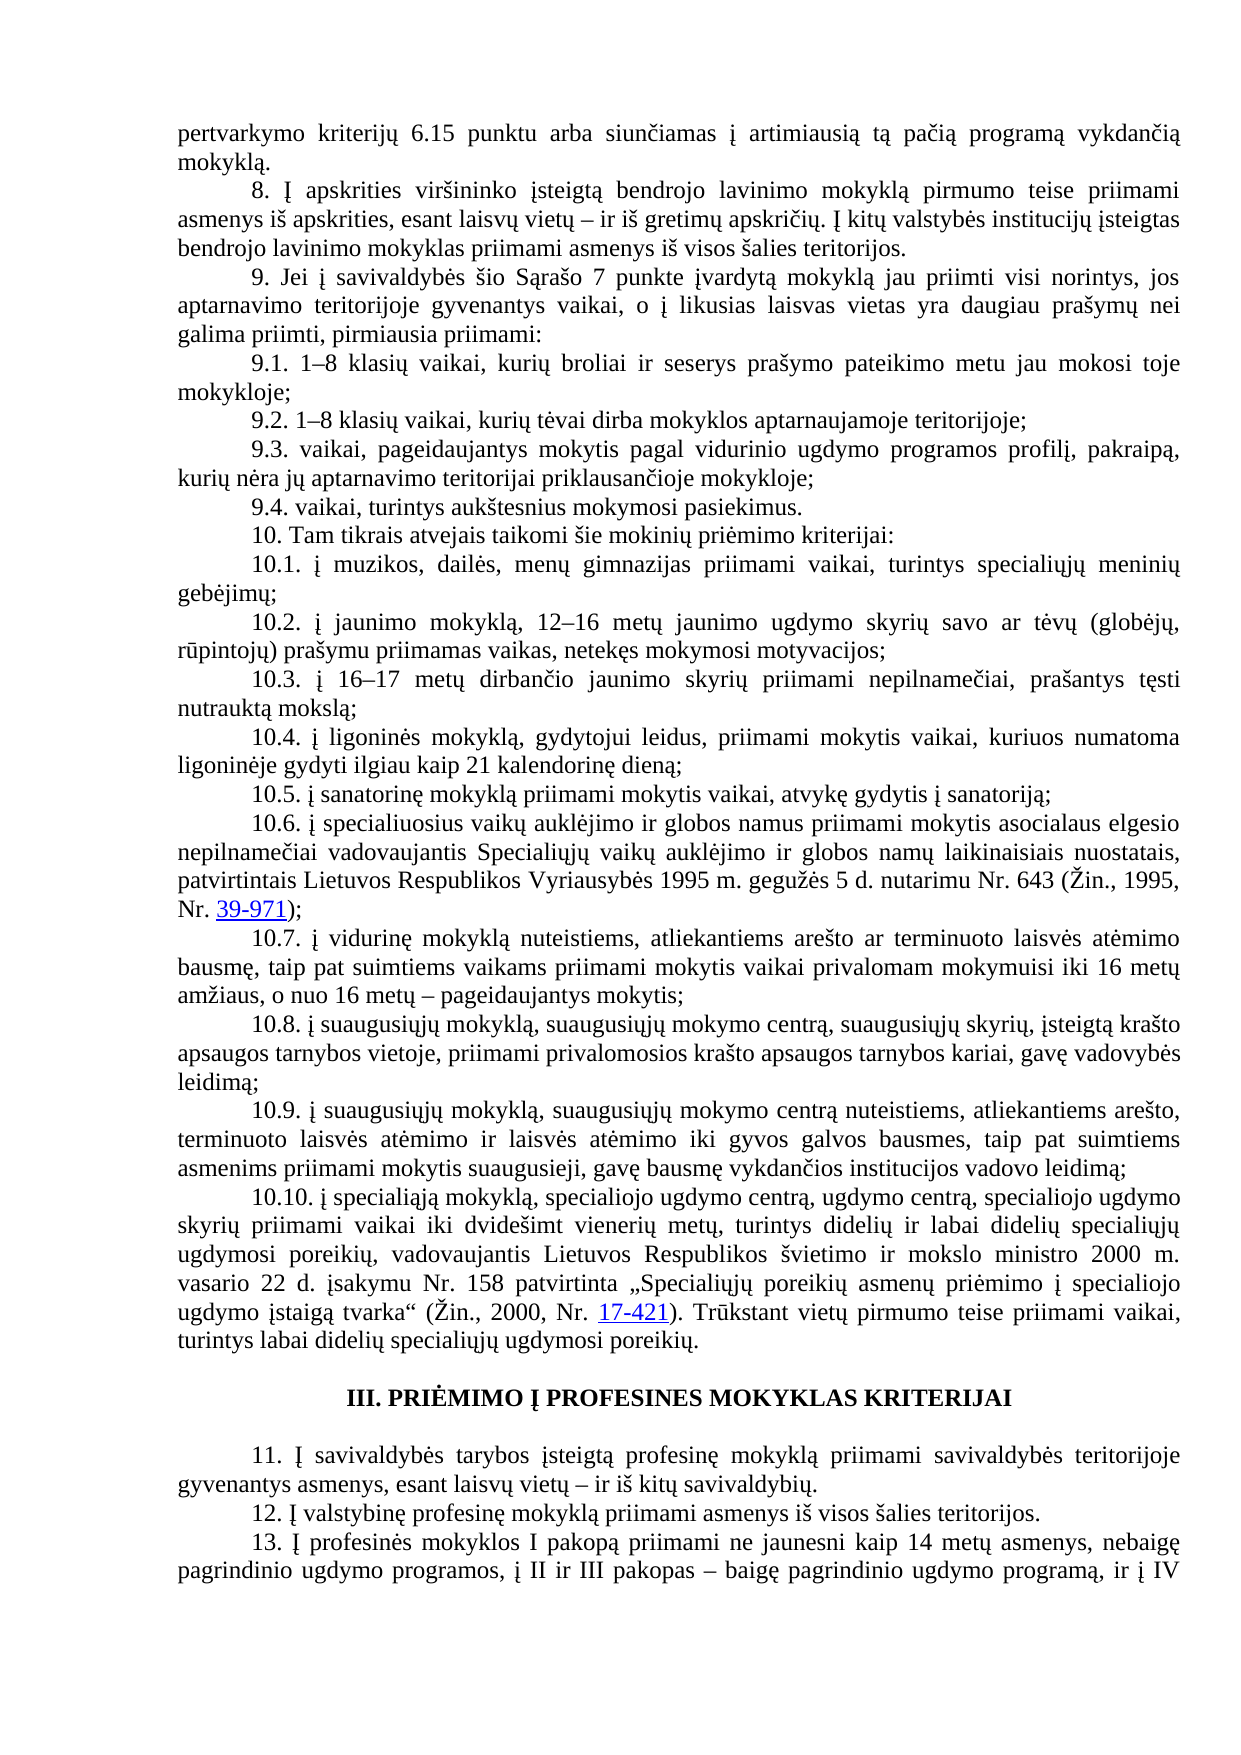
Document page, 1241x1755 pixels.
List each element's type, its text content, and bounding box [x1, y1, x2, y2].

text 10.8. į suaugusiųjų mokyklą, suaugusiųjų mokymo centrą, suaugusiųjų skyrių, įsteigtą krašto apsaugos tarnybos vietoje, priimami privalomosios krašto apsaugos tarnybos kariai, gavę vadovybės leidimą; [177, 1009, 1181, 1096]
text 11. Į savivaldybės tarybos įsteigtą profesinę mokyklą priimami savivaldybės teritorijoje gyvenantys asmenys, esant laisvų vietų – ir iš kitų savivaldybių. [177, 1441, 1181, 1498]
text 9.4. vaikai, turintys aukštesnius mokymosi pasiekimus. [177, 492, 1181, 521]
text 10.9. į suaugusiųjų mokyklą, suaugusiųjų mokymo centrą nuteistiems, atliekantiems arešto, terminuoto laisvės atėmimo ir laisvės atėmimo iki gyvos galvos bausmes, taip pat suimtiems asmenims priimami mokytis suaugusieji, gavę bausmę vykdančios institucijos vadovo leidimą; [177, 1096, 1181, 1182]
text 10.1. į muzikos, dailės, menų gimnazijas priimami vaikai, turintys specialiųjų meninių gebėjimų; [177, 549, 1181, 607]
text 9.2. 1–8 klasių vaikai, kurių tėvai dirba mokyklos aptarnaujamoje teritorijoje; [177, 406, 1181, 434]
text 10.3. į 16–17 metų dirbančio jaunimo skyrių priimami nepilnamečiai, prašantys tęsti nutrauktą mokslą; [177, 664, 1181, 722]
text 10. Tam tikrais atvejais taikomi šie mokinių priėmimo kriterijai: [177, 521, 1181, 549]
text 10.2. į jaunimo mokyklą, 12–16 metų jaunimo ugdymo skyrių savo ar tėvų (globėjų, rūpintojų) prašymu priimamas vaikas, netekęs mokymosi motyvacijos; [177, 607, 1181, 664]
text 10.5. į sanatorinę mokyklą priimami mokytis vaikai, atvykę gydytis į sanatoriją; [177, 779, 1181, 808]
text 10.10. į specialiąją mokyklą, specialiojo ugdymo centrą, ugdymo centrą, specialiojo ugdymo skyrių priimami vaikai iki dvidešimt vienerių metų, turintys didelių ir labai didelių specialiųjų ugdymosi poreikių, vadovaujantis Lietuvos Respublikos švietimo ir mokslo ministro 2000 m. vasario 22 d. įsakymu Nr. 158 patvirtinta „Specialiųjų poreikių asmenų priėmimo į specialiojo ugdymo įstaigą tvarka“ (Žin., 2000, Nr. 17-421). Trūkstant vietų pirmumo teise priimami vaikai, turintys labai didelių specialiųjų ugdymosi poreikių. [177, 1182, 1181, 1354]
text 9.3. vaikai, pageidaujantys mokytis pagal vidurinio ugdymo programos profilį, pakraipą, kurių nėra jų aptarnavimo teritorijai priklausančioje mokykloje; [177, 434, 1181, 492]
text pertvarkymo kriterijų 6.15 punktu arba siunčiamas į artimiausią tą pačią programą vykdančią mokyklą. [177, 118, 1181, 176]
text 8. Į apskrities viršininko įsteigtą bendrojo lavinimo mokyklą pirmumo teise priimami asmenys iš apskrities, esant laisvų vietų – ir iš gretimų apskričių. Į kitų valstybės institucijų įsteigtas bendrojo lavinimo mokyklas priimami asmenys iš visos šalies teritorijos. [177, 176, 1181, 262]
text 9. Jei į savivaldybės šio Sąrašo 7 punkte įvardytą mokyklą jau priimti visi norintys, jos aptarnavimo teritorijoje gyvenantys vaikai, o į likusias laisvas vietas yra daugiau prašymų nei galima priimti, pirmiausia priimami: [177, 262, 1181, 348]
text 9.1. 1–8 klasių vaikai, kurių broliai ir seserys prašymo pateikimo metu jau mokosi toje mokykloje; [177, 348, 1181, 406]
text 10.4. į ligoninės mokyklą, gydytojui leidus, priimami mokytis vaikai, kuriuos numatoma ligoninėje gydyti ilgiau kaip 21 kalendorinę dieną; [177, 722, 1181, 779]
text 10.7. į vidurinę mokyklą nuteistiems, atliekantiems arešto ar terminuoto laisvės atėmimo bausmę, taip pat suimtiems vaikams priimami mokytis vaikai privalomam mokymuisi iki 16 metų amžiaus, o nuo 16 metų – pageidaujantys mokytis; [177, 923, 1181, 1009]
text 12. Į valstybinę profesinę mokyklą priimami asmenys iš visos šalies teritorijos. [177, 1498, 1181, 1527]
text 13. Į profesinės mokyklos I pakopą priimami ne jaunesni kaip 14 metų asmenys, nebaigę pagrindinio ugdymo programos, į II ir III pakopas – baigę pagrindinio ugdymo programą, ir į IV [177, 1527, 1181, 1584]
text 10.6. į specialiuosius vaikų auklėjimo ir globos namus priimami mokytis asocialaus elgesio nepilnamečiai vadovaujantis Specialiųjų vaikų auklėjimo ir globos namų laikinaisiais nuostatais, patvirtintais Lietuvos Respublikos Vyriausybės 1995 m. gegužės 5 d. nutarimu Nr. 643 (Žin., 1995, Nr. 39-971); [177, 808, 1181, 923]
text III. PRIĖMIMO Į PROFESINES MOKYKLAS KRITERIJAI [177, 1383, 1181, 1412]
